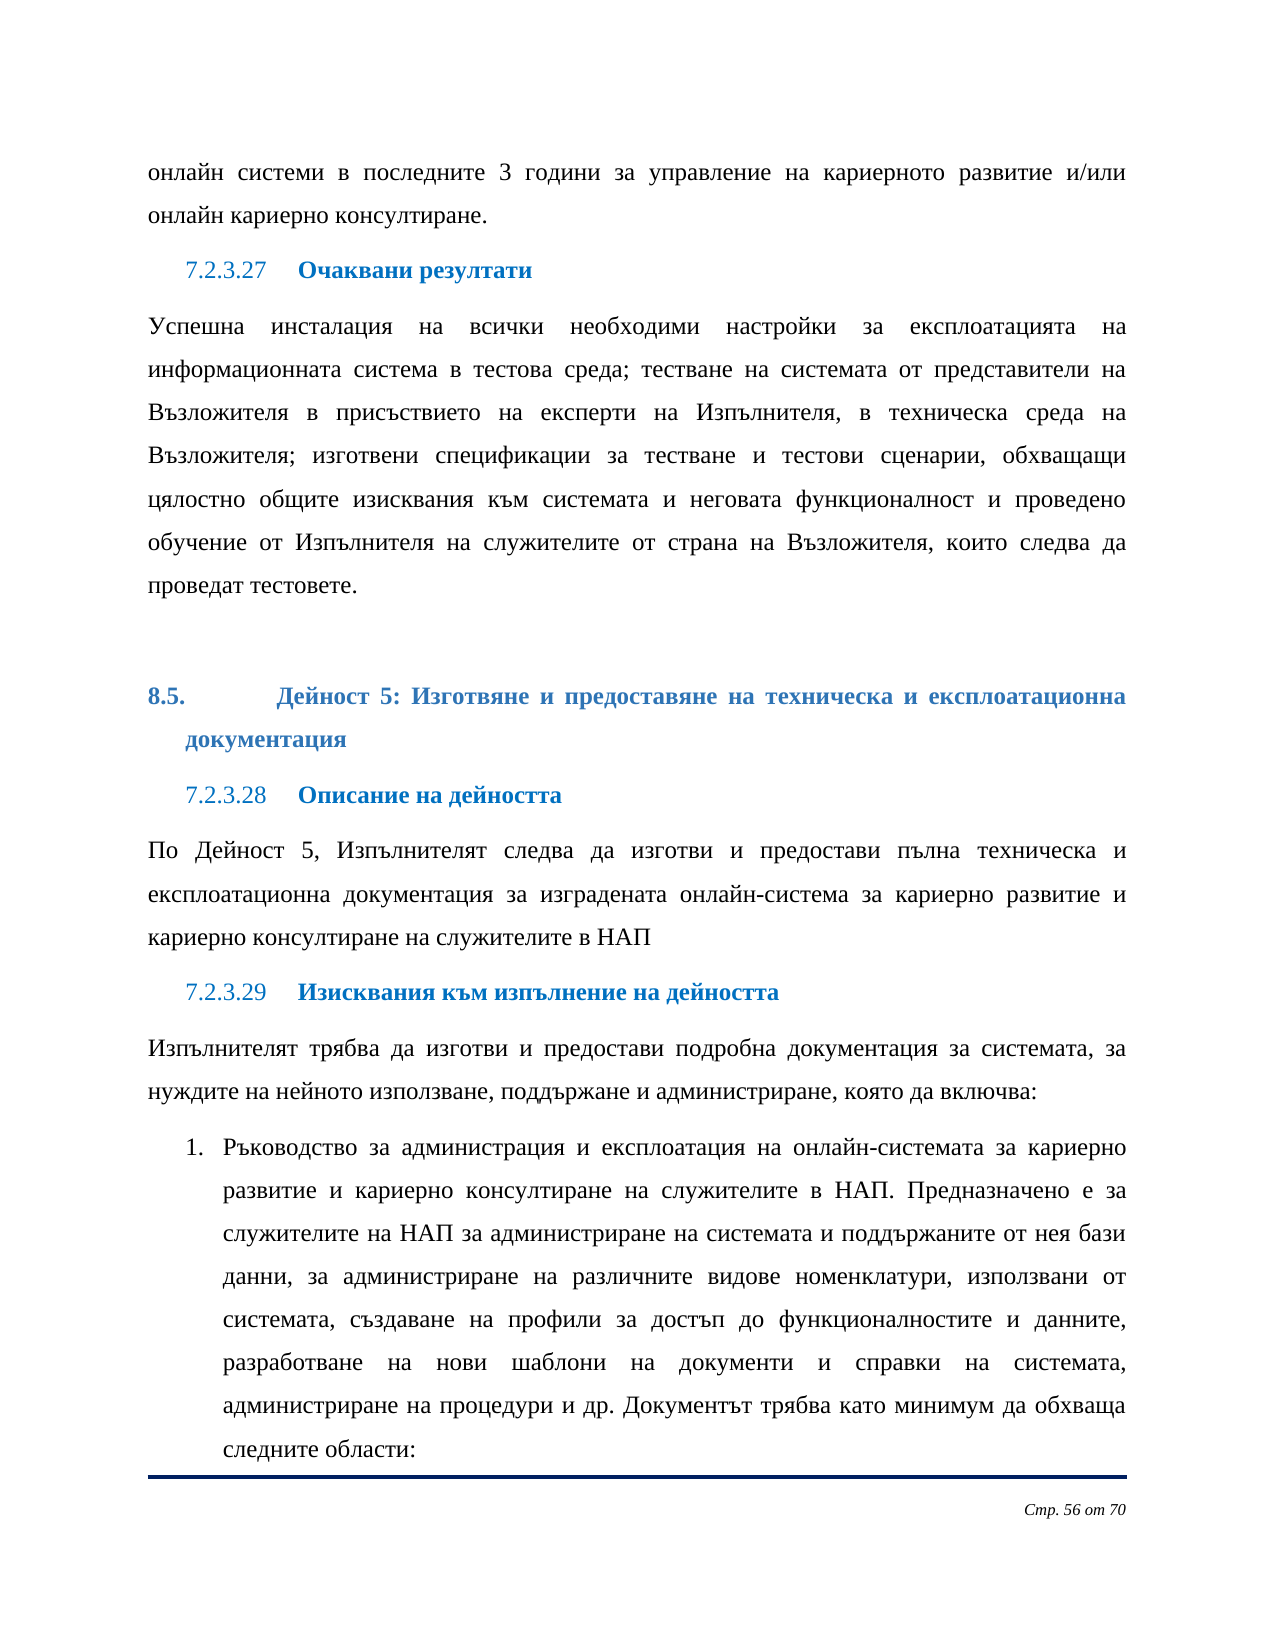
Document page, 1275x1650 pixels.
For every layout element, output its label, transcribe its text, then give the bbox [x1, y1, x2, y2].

list Ръководство за администрация и експлоатация на онлайн-системата за кариерно развитие и кариерно консултиране на служителите в НАП. Предназначено е за служителите на НАП за администриране на системата и поддържаните от нея бази данни, за администриране на различните видове номенклатури, използвани от системата, създаване на профили за достъп до функционалностите и данните, разработване на нови шаблони на документи и справки на системата, администриране на процедури и др. Документът трябва като минимум да обхваща следните области: [185, 1132, 1127, 1462]
text онлайн системи в последните 3 години за управление на кариерното развитие и/или онлайн кариерно консултиране. [148, 157, 1127, 229]
subtitle Описание на дейността [185, 780, 1127, 809]
text Изпълнителят трябва да изготви и предостави подробна документация за системата, за нуждите на нейното използване, поддържане и администриране, която да включва: [148, 1033, 1127, 1105]
subtitle Очаквани резултати [185, 256, 1127, 284]
text Успешна инсталация на всички необходими настройки за експлоатацията на информационната система в тестова среда; тестване на системата от представители на Възложителя в присъствието на експерти на Изпълнителя, в техническа среда на Възложителя; изготвени спецификации за тестване и тестови сценарии, обхващащи цялостно общите изисквания към системата и неговата функционалност и проведено обучение от Изпълнителя на служителите от страна на Възложителя, които следва да проведат тестовете. [148, 311, 1127, 599]
subtitle Дейност 5: Изготвяне и предоставяне на техническа и експлоатационна документация [148, 681, 1127, 753]
text По Дейност 5, Изпълнителят следва да изготви и предостави пълна техническа и експлоатационна документация за изградената онлайн-система за кариерно развитие и кариерно консултиране на служителите в НАП [148, 836, 1127, 951]
subtitle Изисквания към изпълнение на дейността [185, 977, 1127, 1006]
